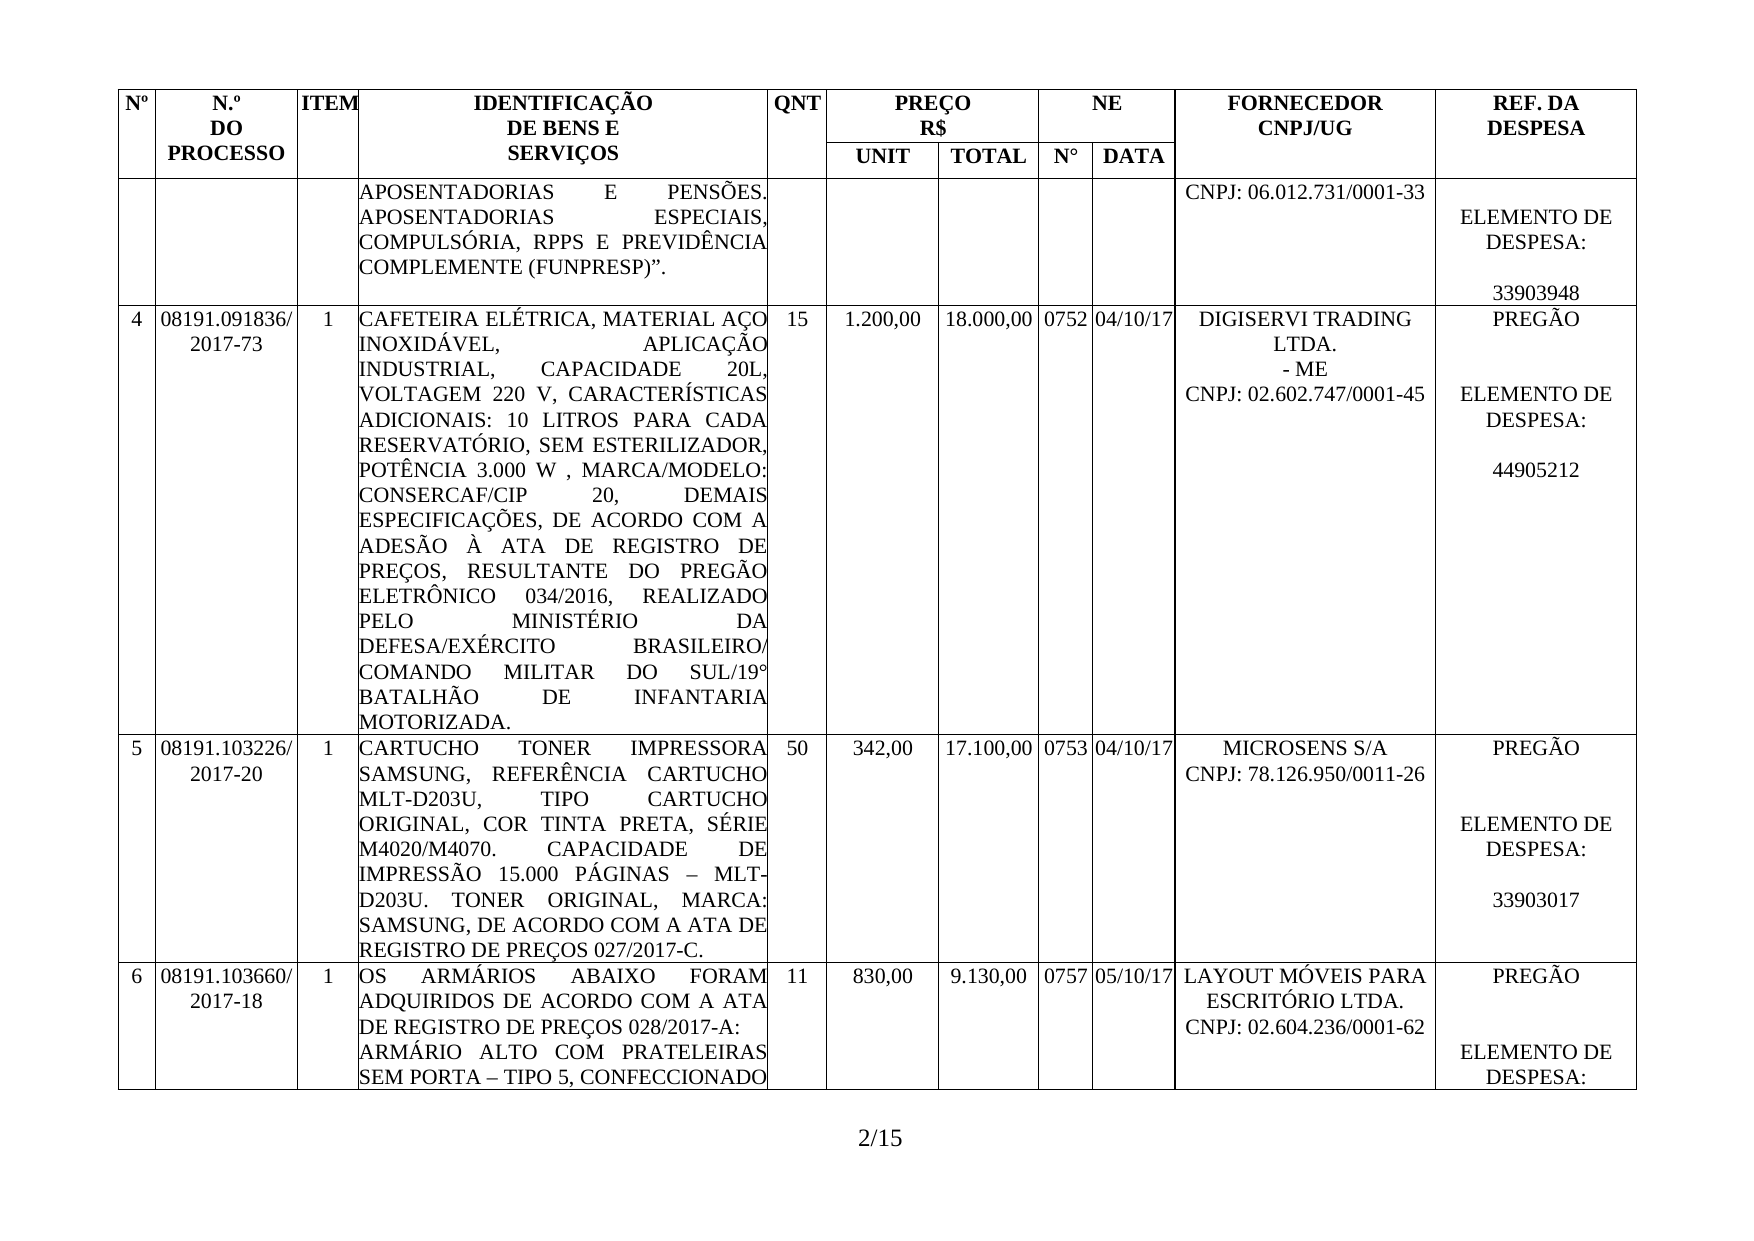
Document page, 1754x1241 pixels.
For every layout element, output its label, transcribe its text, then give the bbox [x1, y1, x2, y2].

table_cell [298, 179, 358, 305]
table_cell CNPJ: 06.012.731/0001-33 [1176, 179, 1435, 305]
table_cell 6 [119, 963, 155, 1089]
table_cell [1039, 179, 1092, 305]
table_cell 08191.103226/ 2017-20 [156, 735, 297, 962]
table_cell [939, 179, 1038, 305]
table_cell [1093, 179, 1174, 305]
table_cell 1 [298, 306, 358, 734]
table_cell PREGÃO ELEMENTO DE DESPESA: 44905212 [1436, 306, 1636, 734]
table_cell [156, 179, 297, 305]
table_cell 0757 [1039, 963, 1092, 1089]
table_header PREÇO R$ [827, 90, 1038, 142]
table_cell 04/10/17 [1093, 306, 1174, 734]
table_cell N° [1039, 143, 1092, 178]
table_cell 0753 [1039, 735, 1092, 962]
table_header QNT [768, 90, 826, 178]
table_header REF. DA DESPESA [1436, 90, 1636, 178]
table_header FORNECEDOR CNPJ/UG [1176, 90, 1435, 178]
table_cell 50 [768, 735, 826, 962]
table_cell 1 [298, 963, 358, 1089]
table_header IDENTIFICAÇÃO DE BENS E SERVIÇOS [359, 90, 767, 178]
table_cell CAFETEIRA ELÉTRICA, MATERIAL AÇO INOXIDÁVEL, APLICAÇÃO INDUSTRIAL, CAPACIDADE 20L, VOLTAGEM 220 V, CARACTERÍSTICAS ADICIONAIS: 10 LITROS PARA CADA RESERVATÓRIO, SEM ESTERILIZADOR, POTÊNCIA 3.000 W , MARCA/MODELO: CONSERCAF/CIP 20, DEMAIS ESPECIFICAÇÕES, DE ACORDO COM A ADESÃO À ATA DE REGISTRO DE PREÇOS, RESULTANTE DO PREGÃO ELETRÔNICO 034/2016, REALIZADO PELO MINISTÉRIO DA DEFESA/EXÉRCITO BRASILEIRO/ COMANDO MILITAR DO SUL/19° BATALHÃO DE INFANTARIA MOTORIZADA. [359, 306, 767, 734]
table_cell 17.100,00 [939, 735, 1038, 962]
table_cell OS ARMÁRIOS ABAIXO FORAM ADQUIRIDOS DE ACORDO COM A ATA DE REGISTRO DE PREÇOS 028/2017-A: ARMÁRIO ALTO COM PRATELEIRAS SEM PORTA – TIPO 5, CONFECCIONADO [359, 963, 767, 1089]
table_cell UNIT [827, 143, 938, 178]
table_cell DATA [1093, 143, 1174, 178]
table_cell MICROSENS S/A CNPJ: 78.126.950/0011-26 [1176, 735, 1435, 962]
table_cell LAYOUT MÓVEIS PARA ESCRITÓRIO LTDA. CNPJ: 02.604.236/0001-62 [1176, 963, 1435, 1089]
table_cell PREGÃO ELEMENTO DE DESPESA: [1436, 963, 1636, 1089]
table_cell CARTUCHO TONER IMPRESSORA SAMSUNG, REFERÊNCIA CARTUCHO MLT-D203U, TIPO CARTUCHO ORIGINAL, COR TINTA PRETA, SÉRIE M4020/M4070. CAPACIDADE DE IMPRESSÃO 15.000 PÁGINAS – MLT-D203U. TONER ORIGINAL, MARCA: SAMSUNG, DE ACORDO COM A ATA DE REGISTRO DE PREÇOS 027/2017-C. [359, 735, 767, 962]
table_cell 830,00 [827, 963, 938, 1089]
table_cell 1 [298, 735, 358, 962]
table_cell 18.000,00 [939, 306, 1038, 734]
table_cell ELEMENTO DE DESPESA: 33903948 [1436, 179, 1636, 305]
table_cell 05/10/17 [1093, 963, 1174, 1089]
table_cell 0752 [1039, 306, 1092, 734]
table_header N.º DO PROCESSO [156, 90, 297, 178]
table_cell 1.200,00 [827, 306, 938, 734]
table_header ITEM [298, 90, 358, 178]
table_cell 9.130,00 [939, 963, 1038, 1089]
table_cell 342,00 [827, 735, 938, 962]
table_cell 5 [119, 735, 155, 962]
table_cell 04/10/17 [1093, 735, 1174, 962]
table_cell [827, 179, 938, 305]
table_cell 08191.091836/ 2017-73 [156, 306, 297, 734]
table_cell 4 [119, 306, 155, 734]
table_cell DIGISERVI TRADING LTDA. - ME CNPJ: 02.602.747/0001-45 [1176, 306, 1435, 734]
table_cell [119, 179, 155, 305]
table_header NE [1039, 90, 1174, 142]
table_cell PREGÃO ELEMENTO DE DESPESA: 33903017 [1436, 735, 1636, 962]
table_cell APOSENTADORIAS E PENSÕES. APOSENTADORIAS ESPECIAIS, COMPULSÓRIA, RPPS E PREVIDÊNCIA COMPLEMENTE (FUNPRESP)”. [359, 179, 767, 305]
table_cell 11 [768, 963, 826, 1089]
table_cell [768, 179, 826, 305]
table_cell 08191.103660/ 2017-18 [156, 963, 297, 1089]
table_cell TOTAL [939, 143, 1038, 178]
table_header Nº [119, 90, 155, 178]
table_cell 15 [768, 306, 826, 734]
